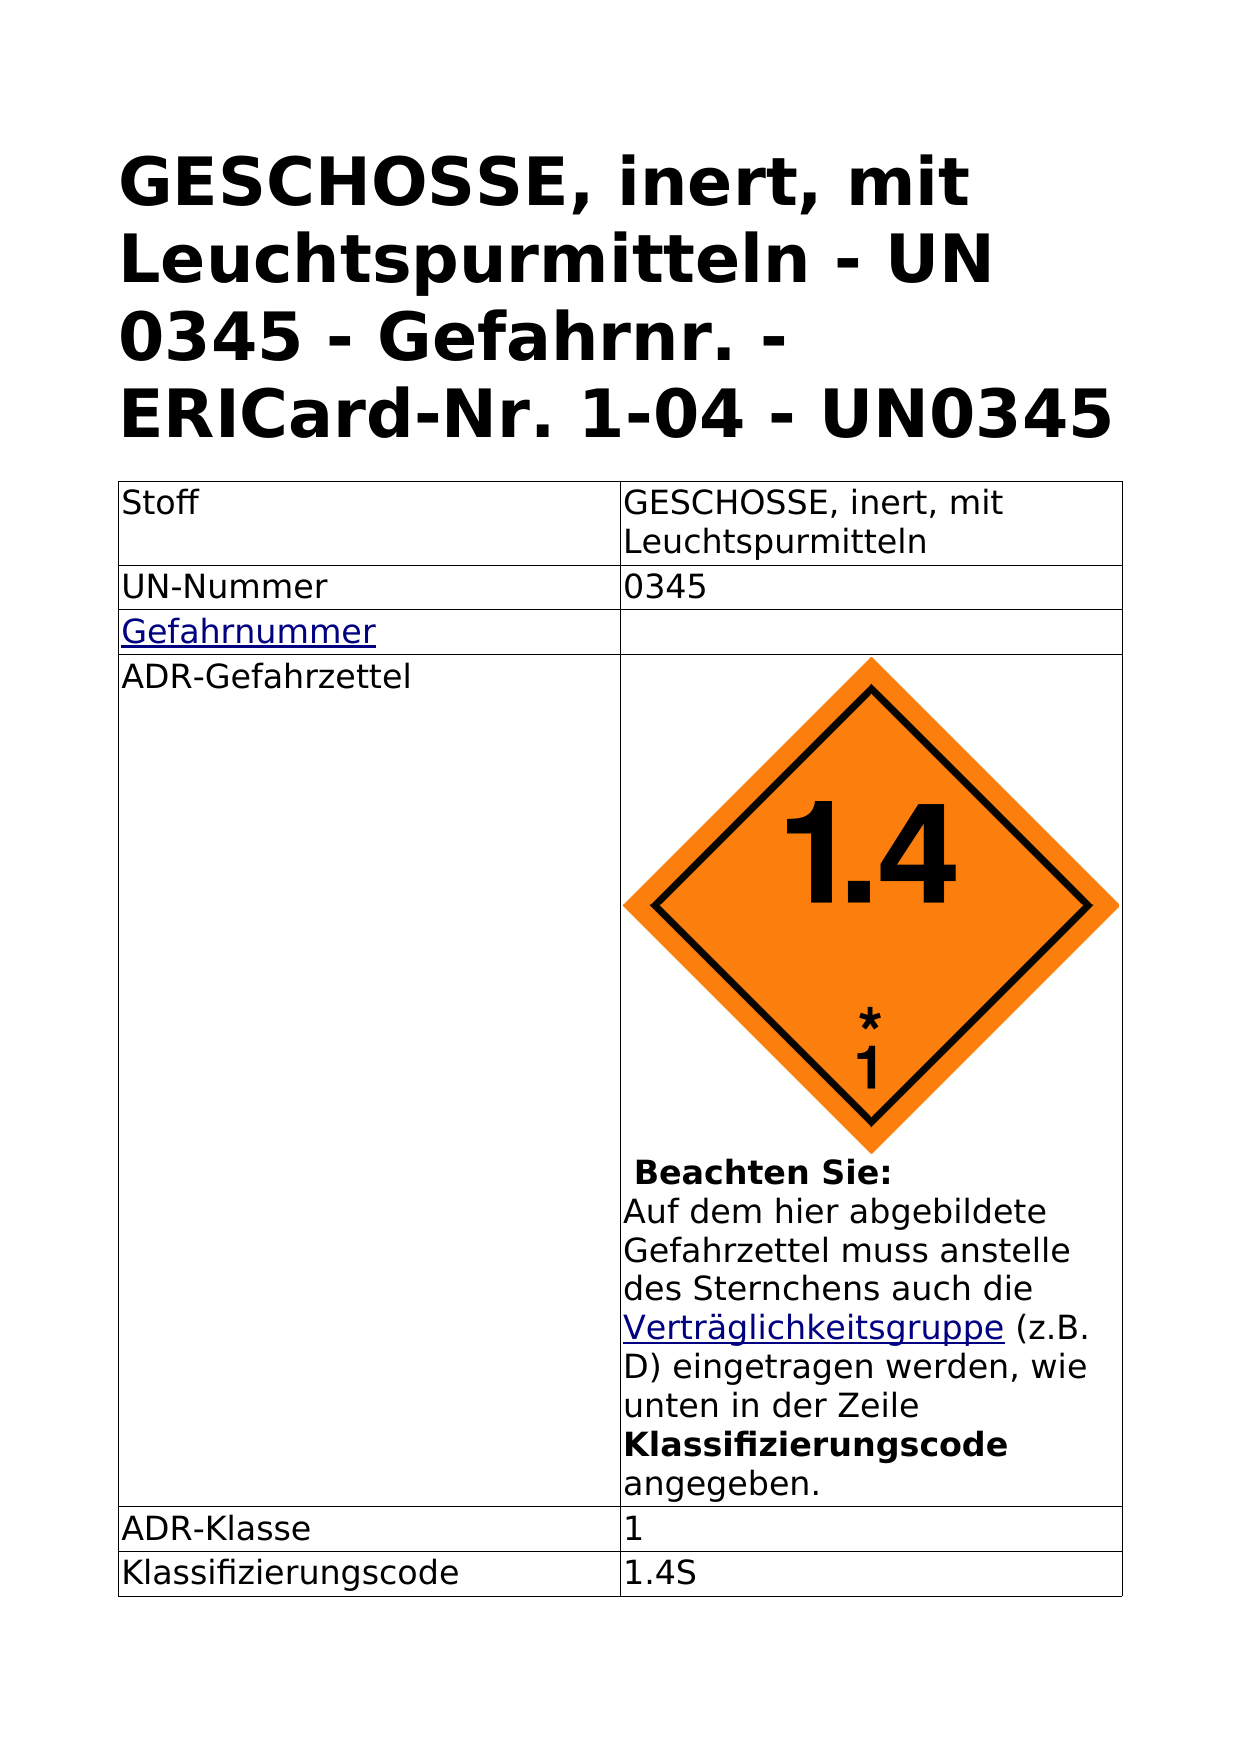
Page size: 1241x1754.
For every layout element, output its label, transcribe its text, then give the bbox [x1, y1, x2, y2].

table_cell 1.4S [621, 1552, 1122, 1596]
table_cell Klassifizierungscode [119, 1552, 620, 1596]
picture [622, 657, 1120, 1154]
table_cell Gefahrnummer [119, 610, 620, 654]
table_cell ADR-Gefahrzettel [119, 655, 620, 1506]
table_cell ADR-Klasse [119, 1507, 620, 1551]
table_cell Beachten Sie: Auf dem hier abgebildete Gefahrzettel muss anstelle des Sternchens auch die Verträglichkeitsgruppe (z.B. D) eingetragen werden, wie unten in der Zeile Klassifizierungscode angegeben. [621, 655, 1122, 1506]
table_cell 1 [621, 1507, 1122, 1551]
table_header Stoff [119, 482, 620, 564]
subtitle GESCHOSSE, inert, mit Leuchtspurmitteln - UN 0345 - Gefahrnr. - ERICard-Nr. 1-04 - UN0345 [118, 143, 1122, 453]
table_cell UN-Nummer [119, 566, 620, 609]
table_cell 0345 [621, 566, 1122, 609]
table_header GESCHOSSE, inert, mit Leuchtspurmitteln [621, 482, 1122, 564]
table_cell [621, 610, 1122, 654]
